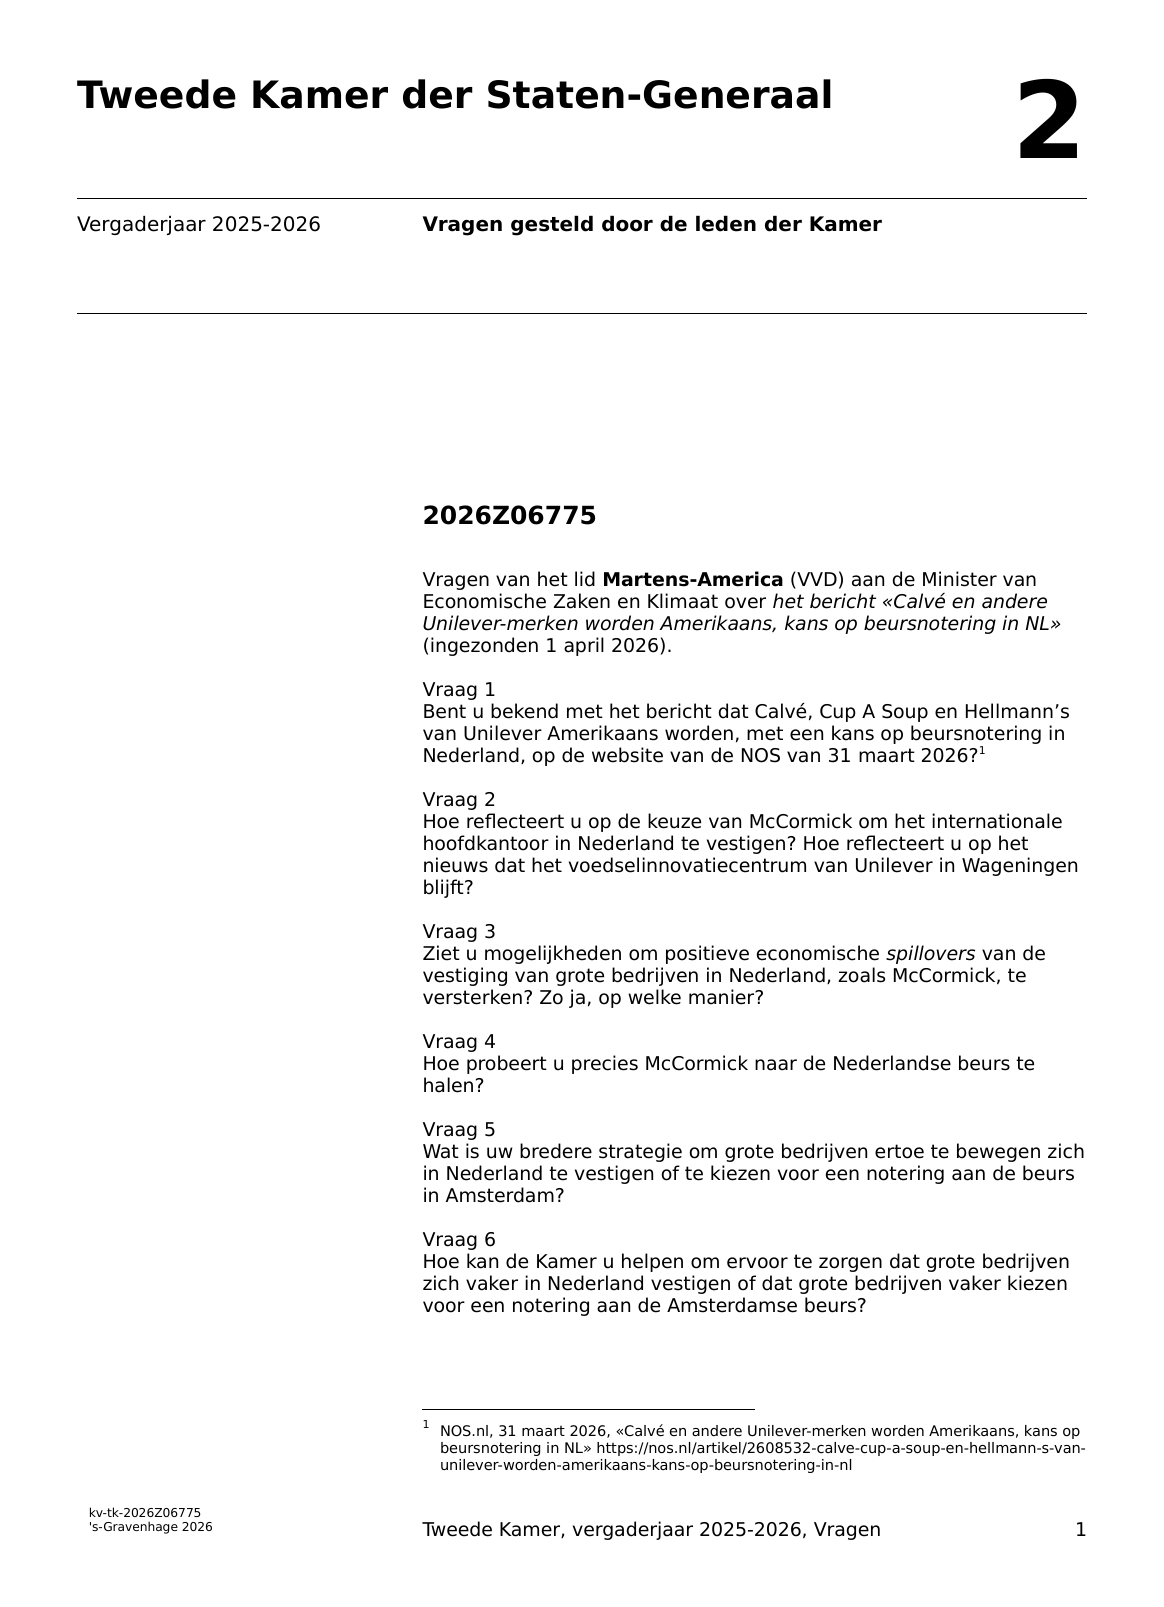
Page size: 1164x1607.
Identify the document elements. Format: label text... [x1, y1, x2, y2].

text Hoe reflecteert u op de keuze van McCormick om het internationale hoofdkantoor in Nederland te vestigen? Hoe reflecteert u op het nieuws dat het voedselinnovatiecentrum van Unilever in Wageningen blijft? [422, 811, 1087, 899]
text Vraag 6 [422, 1229, 1087, 1251]
text Vraag 3 [422, 921, 1087, 943]
text 's-Gravenhage 2026 [88, 1520, 323, 1534]
text 2026Z06775 [422, 501, 1087, 531]
table_cell Vergaderjaar 2025-2026 [77, 199, 422, 313]
text Ziet u mogelijkheden om positieve economische spillovers van de vestiging van grote bedrijven in Nederland, zoals McCormick, te versterken? Zo ja, op welke manier? [422, 943, 1087, 1009]
text Hoe probeert u precies McCormick naar de Nederlandse beurs te halen? [422, 1053, 1087, 1097]
table_header Tweede Kamer der Staten-Generaal [77, 59, 886, 198]
text Vraag 4 [422, 1031, 1087, 1053]
text Hoe kan de Kamer u helpen om ervoor te zorgen dat grote bedrijven zich vaker in Nederland vestigen of dat grote bedrijven vaker kiezen voor een notering aan de Amsterdamse beurs? [422, 1251, 1087, 1317]
text Vraag 5 [422, 1119, 1087, 1141]
table_cell Vragen gesteld door de leden der Kamer [422, 199, 1087, 313]
text NOS.nl, 31 maart 2026, «Calvé en andere Unilever-merken worden Amerikaans, kans op beursnotering in NL» https://nos.nl/artikel/2608532-calve-cup-a-soup-en-hellmann-s-van-unilever-worden-amerikaans-kans-op-beursnotering-in-nl [422, 1418, 1087, 1474]
text Bent u bekend met het bericht dat Calvé, Cup A Soup en Hellmann’s van Unilever Amerikaans worden, met een kans op beursnotering in Nederland, op de website van de NOS van 31 maart 2026? [422, 701, 1087, 767]
text Vragen van het lid Martens-America (VVD) aan de Minister van Economische Zaken en Klimaat over het bericht «Calvé en andere Unilever-merken worden Amerikaans, kans op beursnotering in NL» (ingezonden 1 april 2026). [422, 569, 1087, 657]
text Vraag 1 [422, 679, 1087, 701]
text Wat is uw bredere strategie om grote bedrijven ertoe te bewegen zich in Nederland te vestigen of te kiezen voor een notering aan de beurs in Amsterdam? [422, 1141, 1087, 1207]
table_header 2 [886, 59, 1087, 198]
text Vraag 2 [422, 789, 1087, 811]
text kv-tk-2026Z06775 [88, 1506, 323, 1520]
